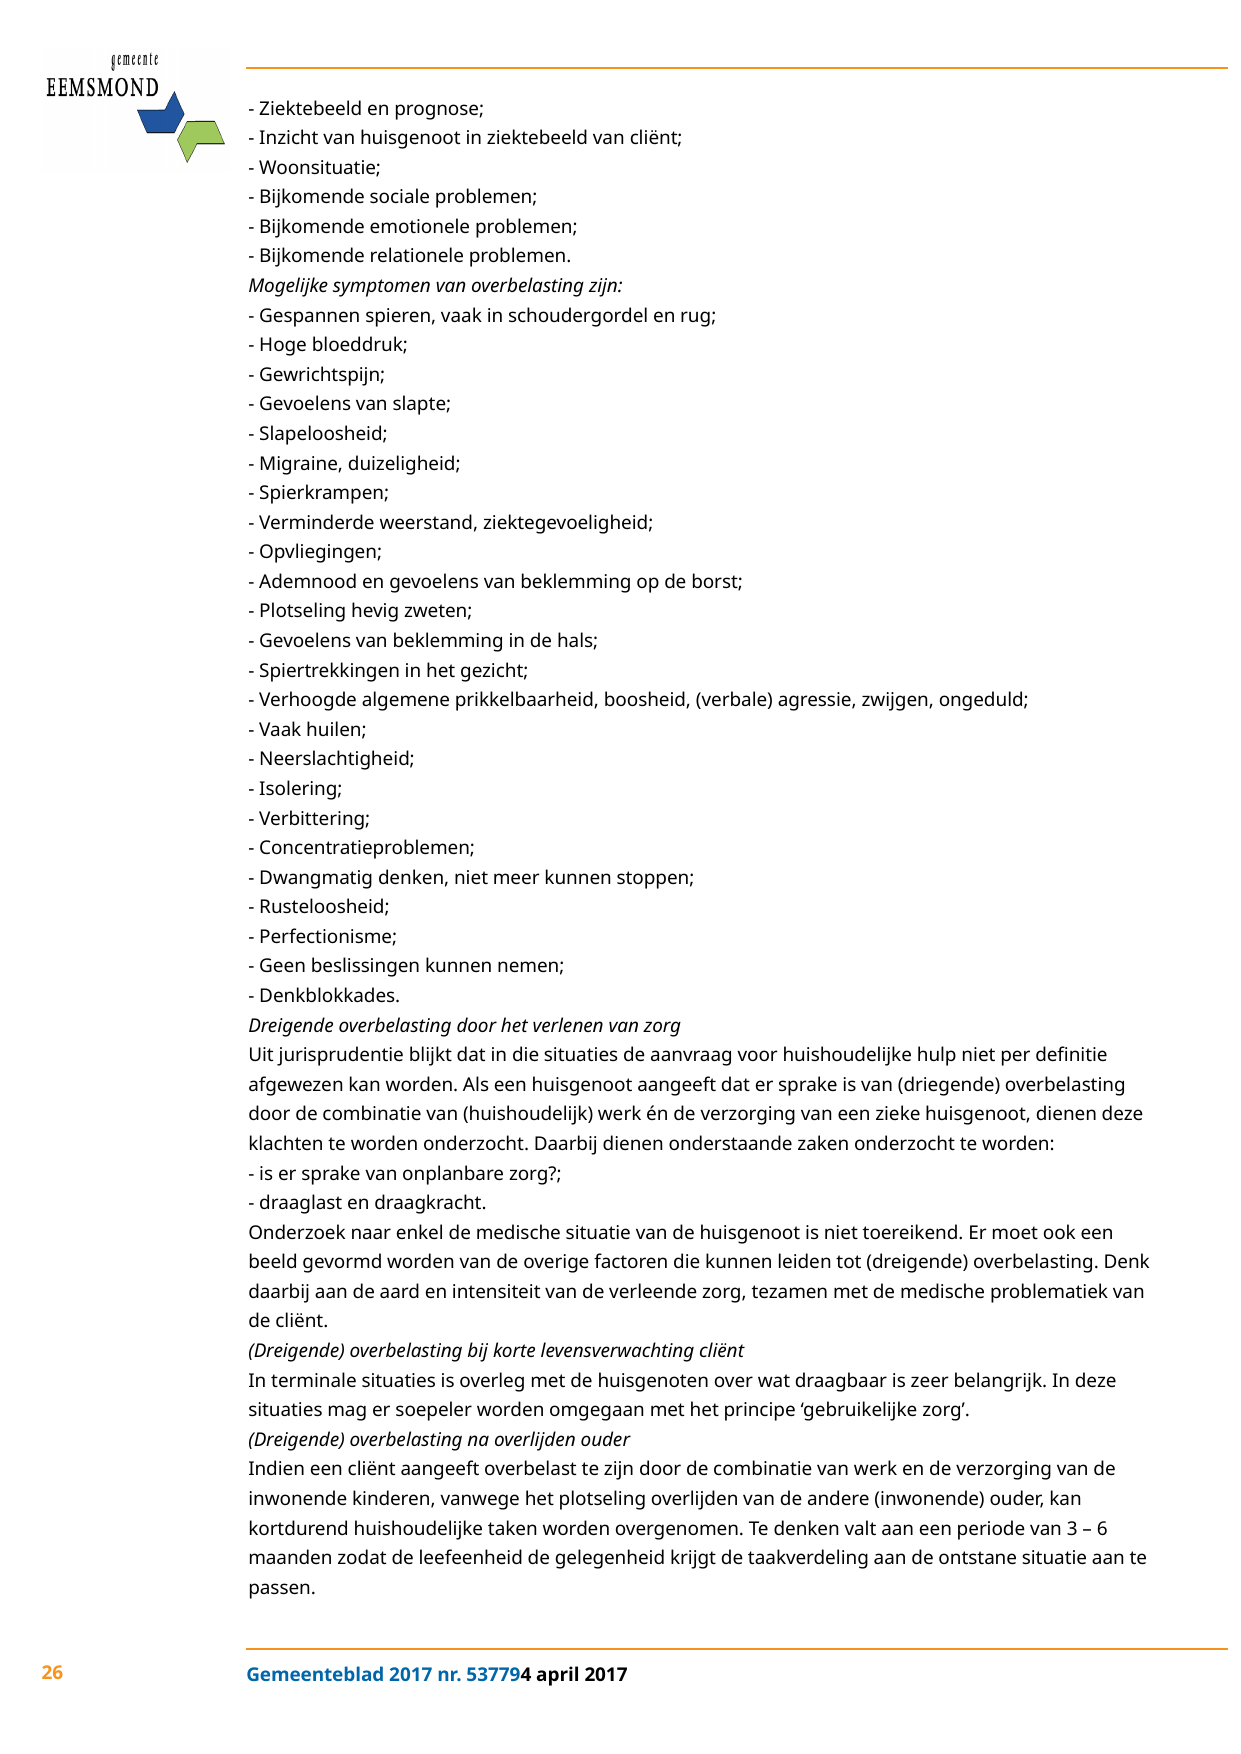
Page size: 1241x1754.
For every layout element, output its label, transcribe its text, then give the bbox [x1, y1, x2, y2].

text - Dwangmatig denken, niet meer kunnen stoppen; [248, 864, 1152, 890]
text - Ademnood en gevoelens van beklemming op de borst; [248, 568, 1152, 594]
text Indien een cliënt aangeeft overbelast te zijn door de combinatie van werk en de verzorging van de inwonende kinderen, vanwege het plotseling overlijden van de andere (inwonende) ouder, kan kortdurend huishoudelijke taken worden overgenomen. Te denken valt aan een periode van 3 – 6 maanden zodat de leefeenheid de gelegenheid krijgt de taakverdeling aan de ontstane situatie aan te passen. [248, 1456, 1152, 1600]
text - Bijkomende emotionele problemen; [248, 213, 1152, 239]
text - Verbittering; [248, 805, 1152, 831]
text - Inzicht van huisgenoot in ziektebeeld van cliënt; [248, 124, 1152, 150]
text Uit jurisprudentie blijkt dat in die situaties de aanvraag voor huishoudelijke hulp niet per definitie afgewezen kan worden. Als een huisgenoot aangeeft dat er sprake is van (driegende) overbelasting door de combinatie van (huishoudelijk) werk én de verzorging van een zieke huisgenoot, dienen deze klachten te worden onderzocht. Daarbij dienen onderstaande zaken onderzocht te worden: [248, 1041, 1152, 1156]
text - Plotseling hevig zweten; [248, 598, 1152, 623]
text - Rusteloosheid; [248, 893, 1152, 919]
text - Ziektebeeld en prognose; [248, 95, 1152, 121]
text - Verhoogde algemene prikkelbaarheid, boosheid, (verbale) agressie, zwijgen, ongeduld; [248, 686, 1152, 712]
text - Bijkomende sociale problemen; [248, 183, 1152, 209]
text Mogelijke symptomen van overbelasting zijn: [248, 272, 1152, 298]
text - Gevoelens van beklemming in de hals; [248, 627, 1152, 653]
text Dreigende overbelasting door het verlenen van zorg [248, 1012, 1152, 1038]
picture [41, 47, 231, 172]
text - Woonsituatie; [248, 154, 1152, 180]
text Onderzoek naar enkel de medische situatie van de huisgenoot is niet toereikend. Er moet ook een beeld gevormd worden van de overige factoren die kunnen leiden tot (dreigende) overbelasting. Denk daarbij aan de aard en intensiteit van de verleende zorg, tezamen met de medische problematiek van de cliënt. [248, 1219, 1152, 1333]
text - Opvliegingen; [248, 538, 1152, 564]
text - Spiertrekkingen in het gezicht; [248, 657, 1152, 683]
text In terminale situaties is overleg met de huisgenoten over wat draagbaar is zeer belangrijk. In deze situaties mag er soepeler worden omgegaan met het principe ‘gebruikelijke zorg’. [248, 1367, 1152, 1422]
text - Slapeloosheid; [248, 420, 1152, 446]
text - Isolering; [248, 775, 1152, 801]
text - Gevoelens van slapte; [248, 391, 1152, 416]
text - Verminderde weerstand, ziektegevoeligheid; [248, 509, 1152, 535]
text - draaglast en draagkracht. [248, 1189, 1152, 1215]
text (Dreigende) overbelasting bij korte levensverwachting cliënt [248, 1337, 1152, 1363]
text - Bijkomende relationele problemen. [248, 243, 1152, 268]
text - Spierkrampen; [248, 479, 1152, 505]
text - Geen beslissingen kunnen nemen; [248, 953, 1152, 978]
text - Gespannen spieren, vaak in schoudergordel en rug; [248, 302, 1152, 328]
text - Gewrichtspijn; [248, 361, 1152, 387]
text - Neerslachtigheid; [248, 746, 1152, 771]
text - Vaak huilen; [248, 716, 1152, 742]
text - Migraine, duizeligheid; [248, 450, 1152, 476]
text - Perfectionisme; [248, 923, 1152, 949]
text - Concentratieproblemen; [248, 834, 1152, 860]
text - Hoge bloeddruk; [248, 331, 1152, 357]
text - is er sprake van onplanbare zorg?; [248, 1160, 1152, 1186]
text (Dreigende) overbelasting na overlijden ouder [248, 1426, 1152, 1452]
text - Denkblokkades. [248, 982, 1152, 1008]
